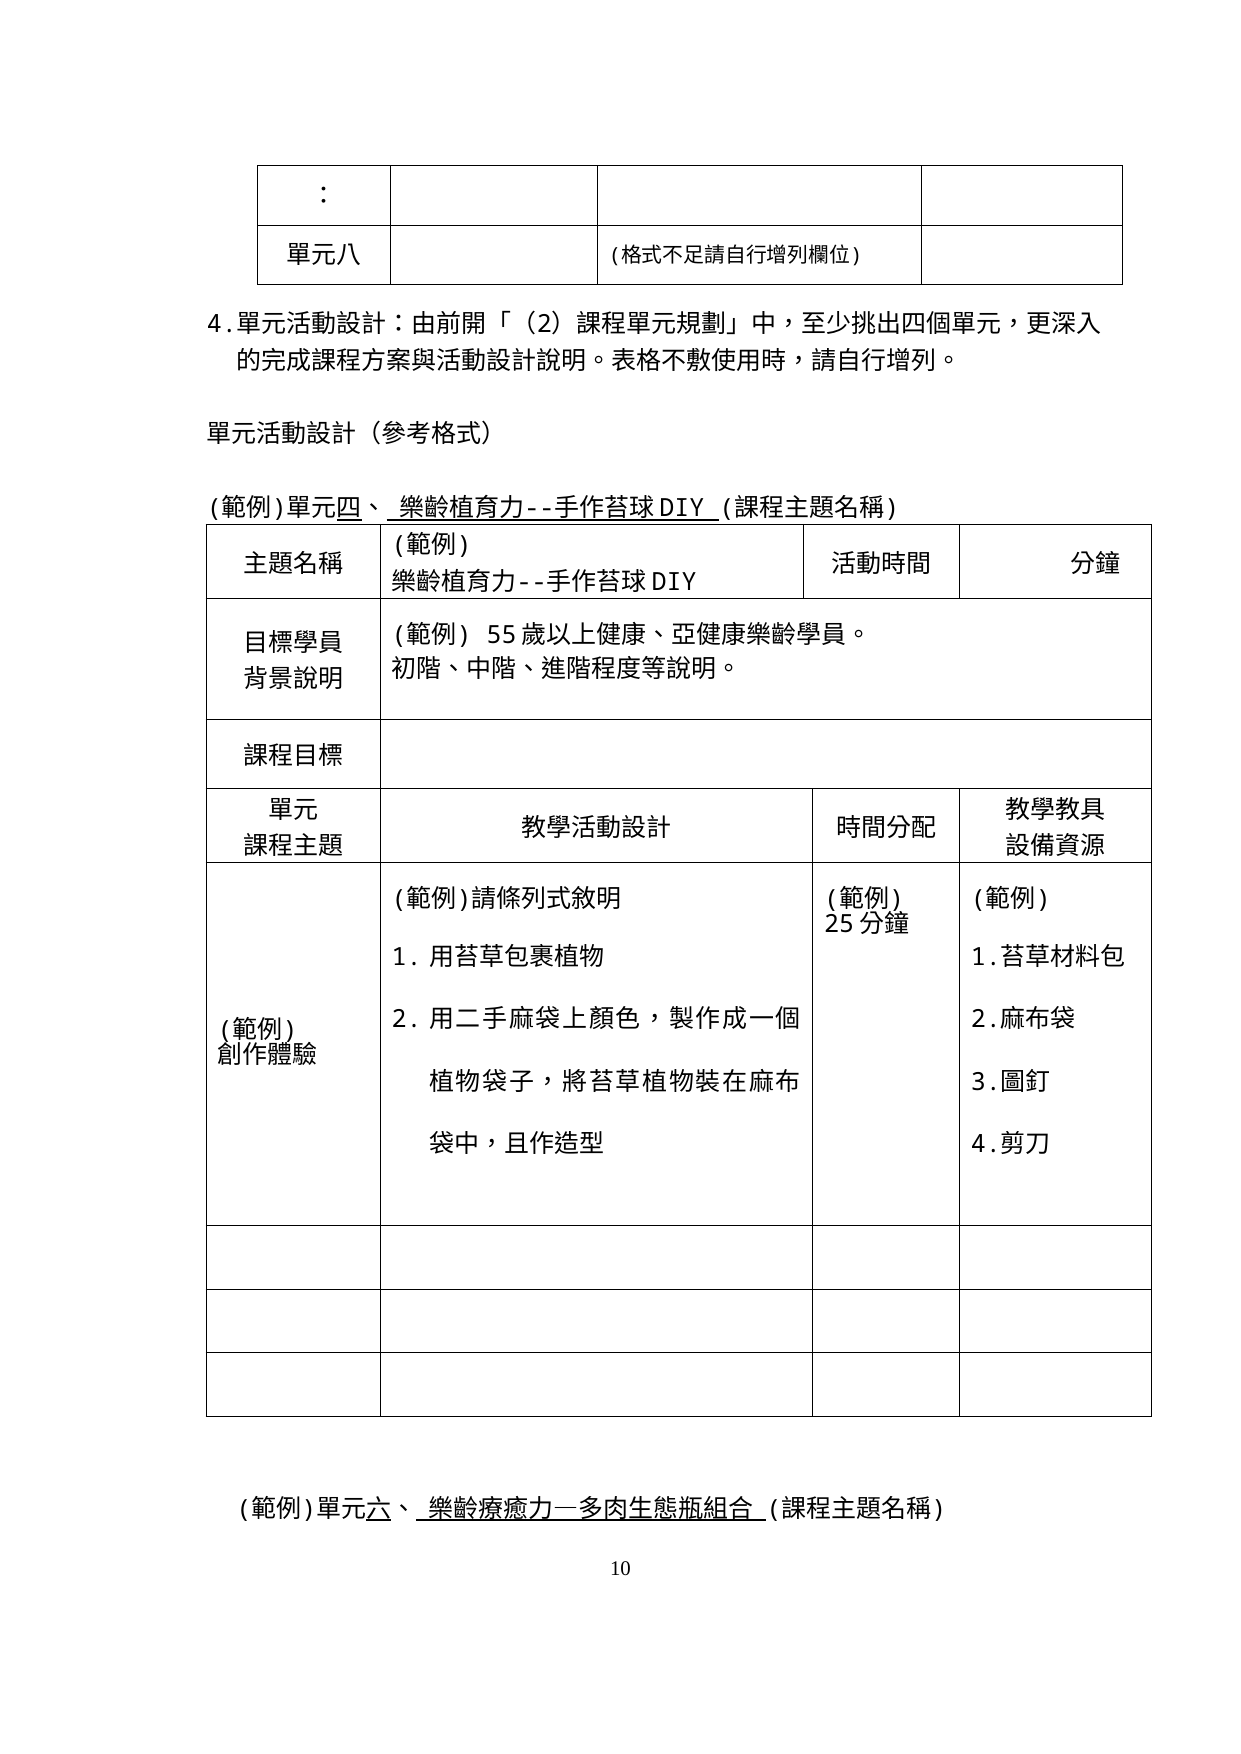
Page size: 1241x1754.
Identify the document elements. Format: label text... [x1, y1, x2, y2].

table_cell 單元 課程主題 [207, 789, 380, 862]
table_cell 目標學員 背景說明 [207, 599, 380, 719]
table_cell [813, 1353, 959, 1416]
table_cell (範例)請條列式敘明 用苔草包裹植物 用二手麻袋上顏色，製作成一個植物袋子，將苔草植物裝在麻布袋中，且作造型 [381, 863, 812, 1225]
table_cell 教學活動設計 [381, 789, 812, 862]
table_cell 單元八 [258, 226, 390, 284]
text 單元活動設計（參考格式） [207, 414, 1122, 450]
table_cell [960, 1226, 1151, 1289]
table_cell 教學教具 設備資源 [960, 789, 1151, 862]
table_cell [381, 1353, 812, 1416]
table_cell 時間分配 [813, 789, 959, 862]
table_cell [381, 1290, 812, 1352]
table_header 活動時間 [804, 525, 959, 597]
table_cell [922, 226, 1122, 284]
text (範例)單元四、 樂齡植育力--手作苔球DIY (課程主題名稱) [207, 488, 1122, 524]
text (範例)單元六、 樂齡療癒力—多肉生態瓶組合 (課程主題名稱) [207, 1488, 1122, 1524]
table_cell [960, 1353, 1151, 1416]
table_cell [922, 166, 1122, 225]
table_cell (範例) 55歲以上健康、亞健康樂齡學員。 初階、中階、進階程度等說明。 [381, 599, 1151, 719]
table_cell (範例) 25分鐘 [813, 863, 959, 1225]
table_cell [391, 166, 597, 225]
table_header 分鐘 [960, 525, 1151, 597]
table_cell [381, 1226, 812, 1289]
table_header (範例) 樂齡植育力--手作苔球DIY [381, 525, 803, 597]
table_cell [207, 1290, 380, 1352]
table_cell [391, 226, 597, 284]
table_cell [207, 1226, 380, 1289]
text 4.單元活動設計：由前開「（2）課程單元規劃」中，至少挑出四個單元，更深入的完成課程方案與活動設計說明。表格不敷使用時，請自行增列。 [207, 304, 1122, 376]
table_cell (格式不足請自行增列欄位) [598, 226, 921, 284]
table_cell [381, 720, 1151, 788]
table_cell [598, 166, 921, 225]
table_cell [960, 1290, 1151, 1352]
table_cell [813, 1226, 959, 1289]
table_cell ： [258, 166, 390, 225]
table_cell [207, 1353, 380, 1416]
table_cell 課程目標 [207, 720, 380, 788]
table_cell [813, 1290, 959, 1352]
table_cell (範例) 1.苔草材料包 2.麻布袋 3.圖釘 4.剪刀 [960, 863, 1151, 1225]
table_header 主題名稱 [207, 525, 380, 597]
table_cell (範例) 創作體驗 [207, 863, 380, 1225]
